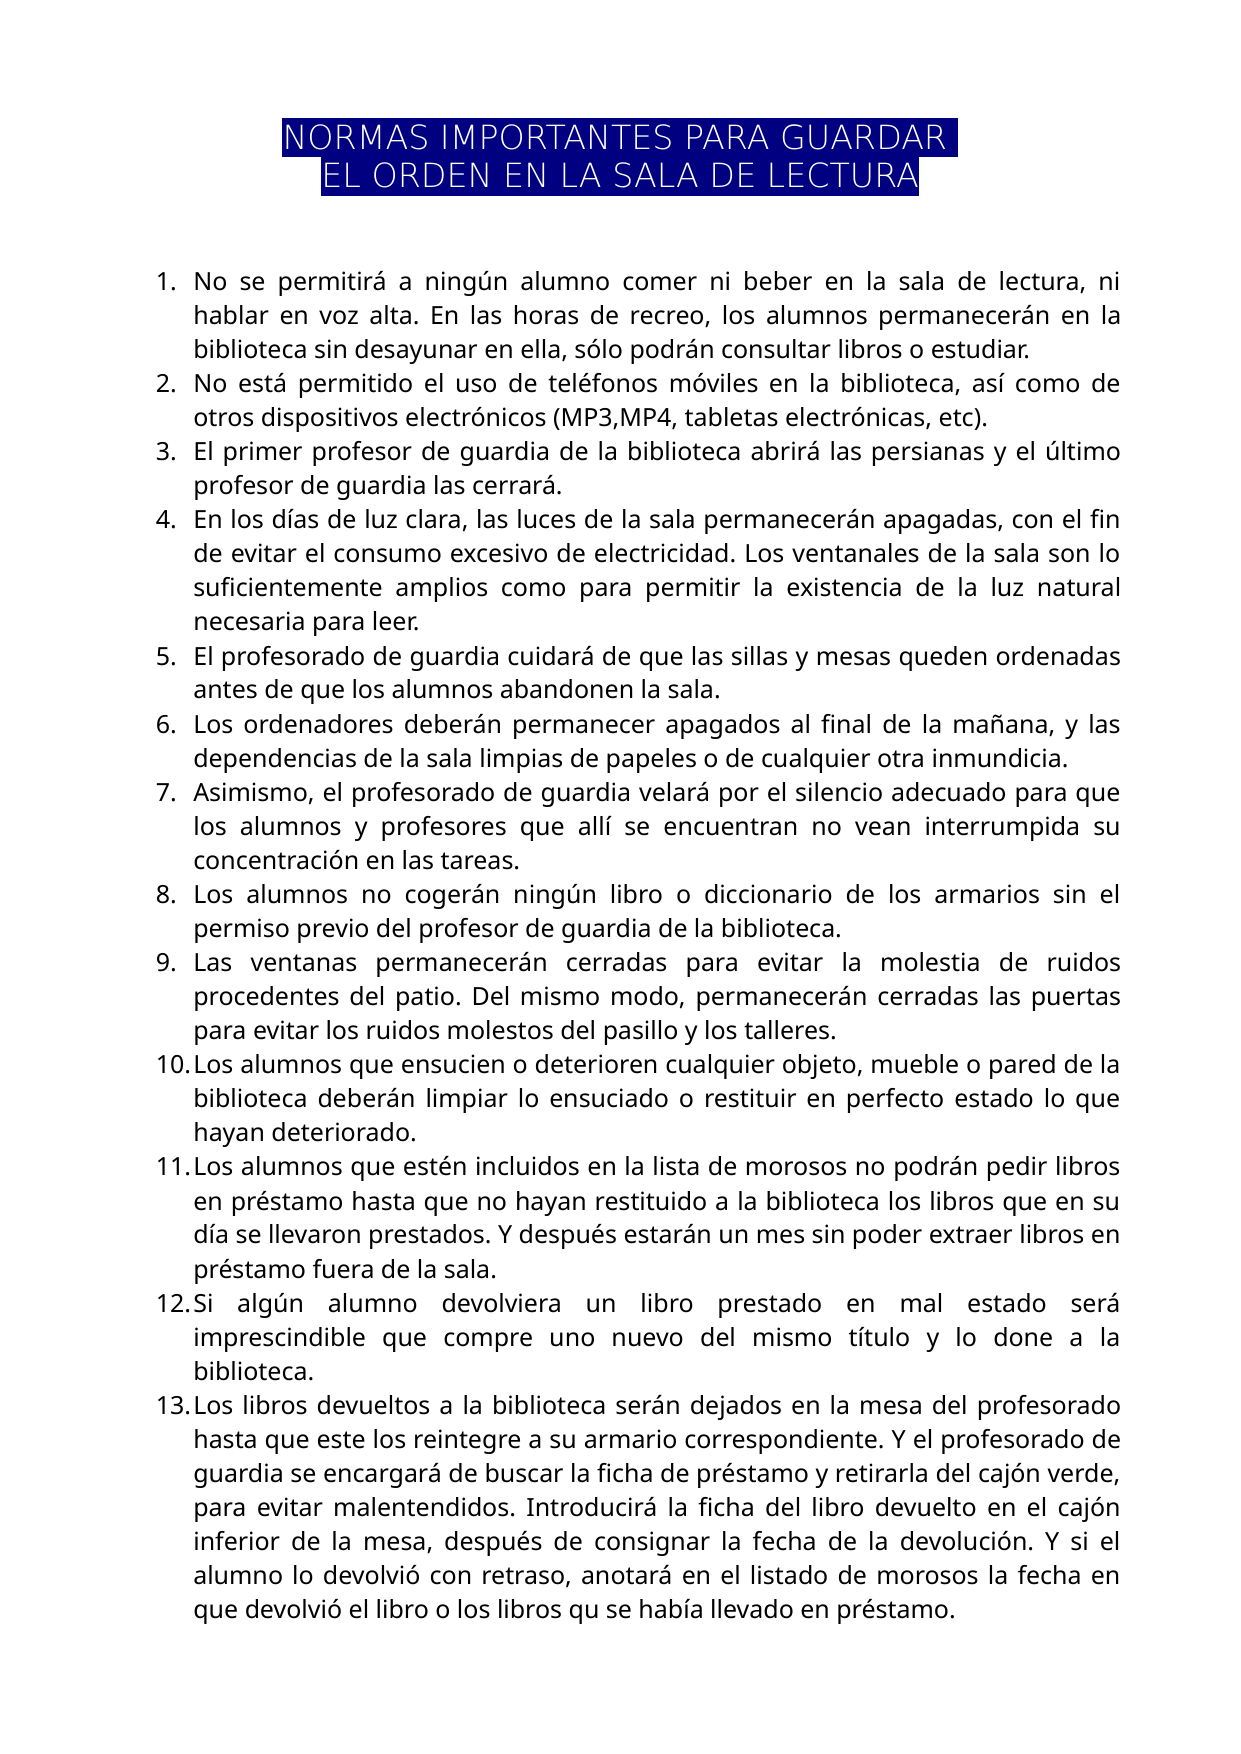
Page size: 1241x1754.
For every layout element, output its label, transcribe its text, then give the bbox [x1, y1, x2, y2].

list Asimismo, el profesorado de guardia velará por el silencio adecuado para que los alumnos y profesores que allí se encuentran no vean interrumpida su concentración en las tareas. [156, 774, 1122, 877]
text EL ORDEN EN LA SALA DE LECTURA [118, 157, 1122, 196]
list En los días de luz clara, las luces de la sala permanecerán apagadas, con el fin de evitar el consumo excesivo de electricidad. Los ventanales de la sala son lo suficientemente amplios como para permitir la existencia de la luz natural necesaria para leer. [156, 502, 1122, 638]
list Los libros devueltos a la biblioteca serán dejados en la mesa del profesorado hasta que este los reintegre a su armario correspondiente. Y el profesorado de guardia se encargará de buscar la ficha de préstamo y retirarla del cajón verde, para evitar malentendidos. Introducirá la ficha del libro devuelto en el cajón inferior de la mesa, después de consignar la fecha de la devolución. Y si el alumno lo devolvió con retraso, anotará en el listado de morosos la fecha en que devolvió el libro o los libros qu se había llevado en préstamo. [156, 1387, 1122, 1626]
list Las ventanas permanecerán cerradas para evitar la molestia de ruidos procedentes del patio. Del mismo modo, permanecerán cerradas las puertas para evitar los ruidos molestos del pasillo y los talleres. [156, 945, 1122, 1047]
list Los alumnos que ensucien o deterioren cualquier objeto, mueble o pared de la biblioteca deberán limpiar lo ensuciado o restituir en perfecto estado lo que hayan deteriorado. [156, 1047, 1122, 1149]
list Si algún alumno devolviera un libro prestado en mal estado será imprescindible que compre uno nuevo del mismo título y lo done a la biblioteca. [156, 1285, 1122, 1387]
list Los alumnos no cogerán ningún libro o diccionario de los armarios sin el permiso previo del profesor de guardia de la biblioteca. [156, 877, 1122, 945]
list Los alumnos que estén incluidos en la lista de morosos no podrán pedir libros en préstamo hasta que no hayan restituido a la biblioteca los libros que en su día se llevaron prestados. Y después estarán un mes sin poder extraer libros en préstamo fuera de la sala. [156, 1149, 1122, 1285]
text NORMAS IMPORTANTES PARA GUARDAR [118, 118, 1122, 157]
list No se permitirá a ningún alumno comer ni beber en la sala de lectura, ni hablar en voz alta. En las horas de recreo, los alumnos permanecerán en la biblioteca sin desayunar en ella, sólo podrán consultar libros o estudiar. [156, 263, 1122, 366]
list El primer profesor de guardia de la biblioteca abrirá las persianas y el último profesor de guardia las cerrará. [156, 434, 1122, 502]
list No está permitido el uso de teléfonos móviles en la biblioteca, así como de otros dispositivos electrónicos (MP3,MP4, tabletas electrónicas, etc). [156, 366, 1122, 434]
list Los ordenadores deberán permanecer apagados al final de la mañana, y las dependencias de la sala limpias de papeles o de cualquier otra inmundicia. [156, 706, 1122, 774]
list El profesorado de guardia cuidará de que las sillas y mesas queden ordenadas antes de que los alumnos abandonen la sala. [156, 638, 1122, 706]
